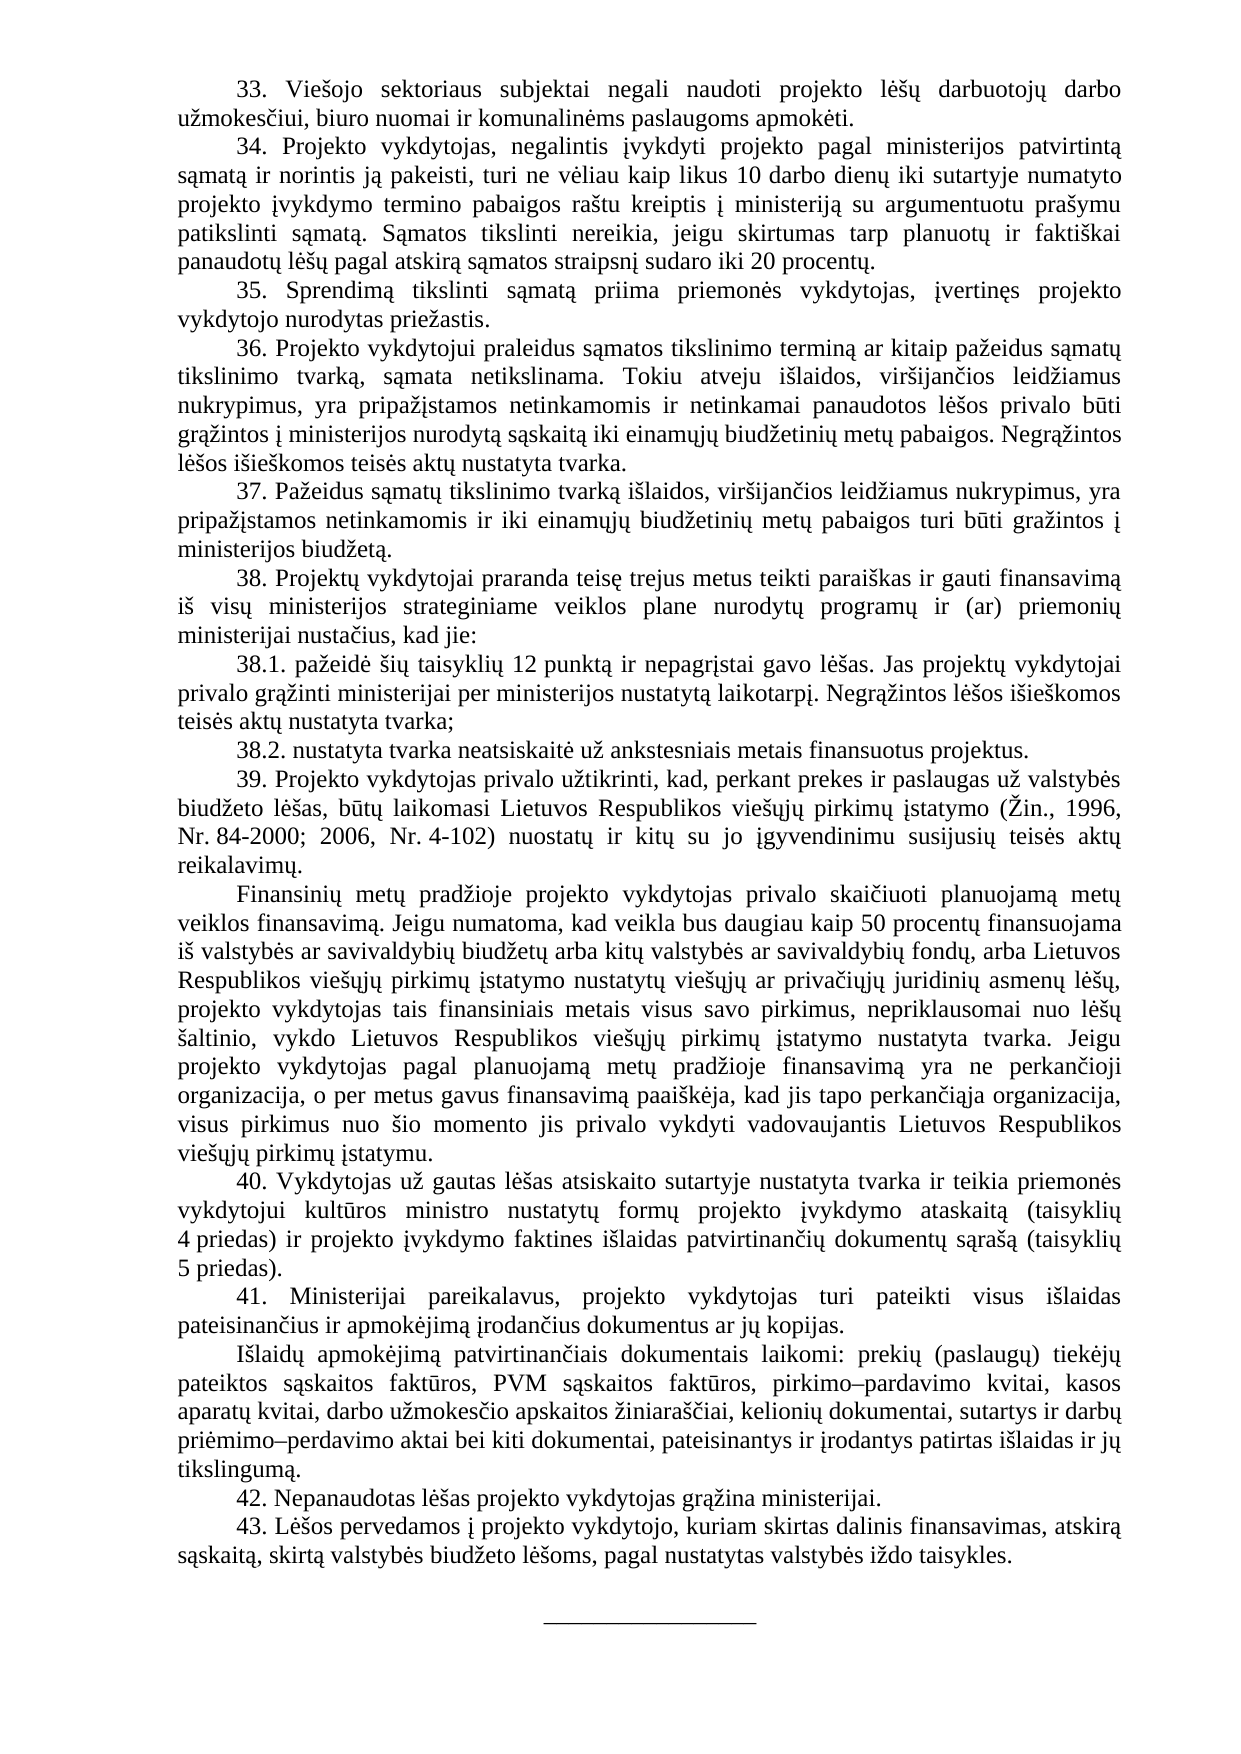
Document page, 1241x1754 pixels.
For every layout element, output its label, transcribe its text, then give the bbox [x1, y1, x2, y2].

text 43. Lėšos pervedamos į projekto vykdytojo, kuriam skirtas dalinis finansavimas, atskirą sąskaitą, skirtą valstybės biudžeto lėšoms, pagal nustatytas valstybės iždo taisykles. [177, 1511, 1122, 1569]
text 42. Nepanaudotas lėšas projekto vykdytojas grąžina ministerijai. [177, 1483, 1122, 1511]
text 34. Projekto vykdytojas, negalintis įvykdyti projekto pagal ministerijos patvirtintą sąmatą ir norintis ją pakeisti, turi ne vėliau kaip likus 10 darbo dienų iki sutartyje numatyto projekto įvykdymo termino pabaigos raštu kreiptis į ministeriją su argumentuotu prašymu patikslinti sąmatą. Sąmatos tikslinti nereikia, jeigu skirtumas tarp planuotų ir faktiškai panaudotų lėšų pagal atskirą sąmatos straipsnį sudaro iki 20 procentų. [177, 131, 1122, 275]
text 41. Ministerijai pareikalavus, projekto vykdytojas turi pateikti visus išlaidas pateisinančius ir apmokėjimą įrodančius dokumentus ar jų kopijas. [177, 1281, 1122, 1339]
text 38.2. nustatyta tvarka neatsiskaitė už ankstesniais metais finansuotus projektus. [177, 735, 1122, 764]
text 39. Projekto vykdytojas privalo užtikrinti, kad, perkant prekes ir paslaugas už valstybės biudžeto lėšas, būtų laikomasi Lietuvos Respublikos viešųjų pirkimų įstatymo (Žin., 1996, Nr. 84-2000; 2006, Nr. 4-102) nuostatų ir kitų su jo įgyvendinimu susijusių teisės aktų reikalavimų. [177, 764, 1122, 879]
text _________________ [177, 1598, 1122, 1626]
text 36. Projekto vykdytojui praleidus sąmatos tikslinimo terminą ar kitaip pažeidus sąmatų tikslinimo tvarką, sąmata netikslinama. Tokiu atveju išlaidos, viršijančios leidžiamus nukrypimus, yra pripažįstamos netinkamomis ir netinkamai panaudotos lėšos privalo būti grąžintos į ministerijos nurodytą sąskaitą iki einamųjų biudžetinių metų pabaigos. Negrąžintos lėšos išieškomos teisės aktų nustatyta tvarka. [177, 333, 1122, 476]
text 38.1. pažeidė šių taisyklių 12 punktą ir nepagrįstai gavo lėšas. Jas projektų vykdytojai privalo grąžinti ministerijai per ministerijos nustatytą laikotarpį. Negrąžintos lėšos išieškomos teisės aktų nustatyta tvarka; [177, 649, 1122, 735]
text 37. Pažeidus sąmatų tikslinimo tvarką išlaidos, viršijančios leidžiamus nukrypimus, yra pripažįstamos netinkamomis ir iki einamųjų biudžetinių metų pabaigos turi būti gražintos į ministerijos biudžetą. [177, 476, 1122, 563]
text 35. Sprendimą tikslinti sąmatą priima priemonės vykdytojas, įvertinęs projekto vykdytojo nurodytas priežastis. [177, 275, 1122, 333]
text Finansinių metų pradžioje projekto vykdytojas privalo skaičiuoti planuojamą metų veiklos finansavimą. Jeigu numatoma, kad veikla bus daugiau kaip 50 procentų finansuojama iš valstybės ar savivaldybių biudžetų arba kitų valstybės ar savivaldybių fondų, arba Lietuvos Respublikos viešųjų pirkimų įstatymo nustatytų viešųjų ar privačiųjų juridinių asmenų lėšų, projekto vykdytojas tais finansiniais metais visus savo pirkimus, nepriklausomai nuo lėšų šaltinio, vykdo Lietuvos Respublikos viešųjų pirkimų įstatymo nustatyta tvarka. Jeigu projekto vykdytojas pagal planuojamą metų pradžioje finansavimą yra ne perkančioji organizacija, o per metus gavus finansavimą paaiškėja, kad jis tapo perkančiąja organizacija, visus pirkimus nuo šio momento jis privalo vykdyti vadovaujantis Lietuvos Respublikos viešųjų pirkimų įstatymu. [177, 879, 1122, 1166]
text 40. Vykdytojas už gautas lėšas atsiskaito sutartyje nustatyta tvarka ir teikia priemonės vykdytojui kultūros ministro nustatytų formų projekto įvykdymo ataskaitą (taisyklių 4 priedas) ir projekto įvykdymo faktines išlaidas patvirtinančių dokumentų sąrašą (taisyklių 5 priedas). [177, 1166, 1122, 1281]
text Išlaidų apmokėjimą patvirtinančiais dokumentais laikomi: prekių (paslaugų) tiekėjų pateiktos sąskaitos faktūros, PVM sąskaitos faktūros, pirkimo–pardavimo kvitai, kasos aparatų kvitai, darbo užmokesčio apskaitos žiniaraščiai, kelionių dokumentai, sutartys ir darbų priėmimo–perdavimo aktai bei kiti dokumentai, pateisinantys ir įrodantys patirtas išlaidas ir jų tikslingumą. [177, 1339, 1122, 1483]
text 33. Viešojo sektoriaus subjektai negali naudoti projekto lėšų darbuotojų darbo užmokesčiui, biuro nuomai ir komunalinėms paslaugoms apmokėti. [177, 74, 1122, 131]
text 38. Projektų vykdytojai praranda teisę trejus metus teikti paraiškas ir gauti finansavimą iš visų ministerijos strateginiame veiklos plane nurodytų programų ir (ar) priemonių ministerijai nustačius, kad jie: [177, 563, 1122, 649]
